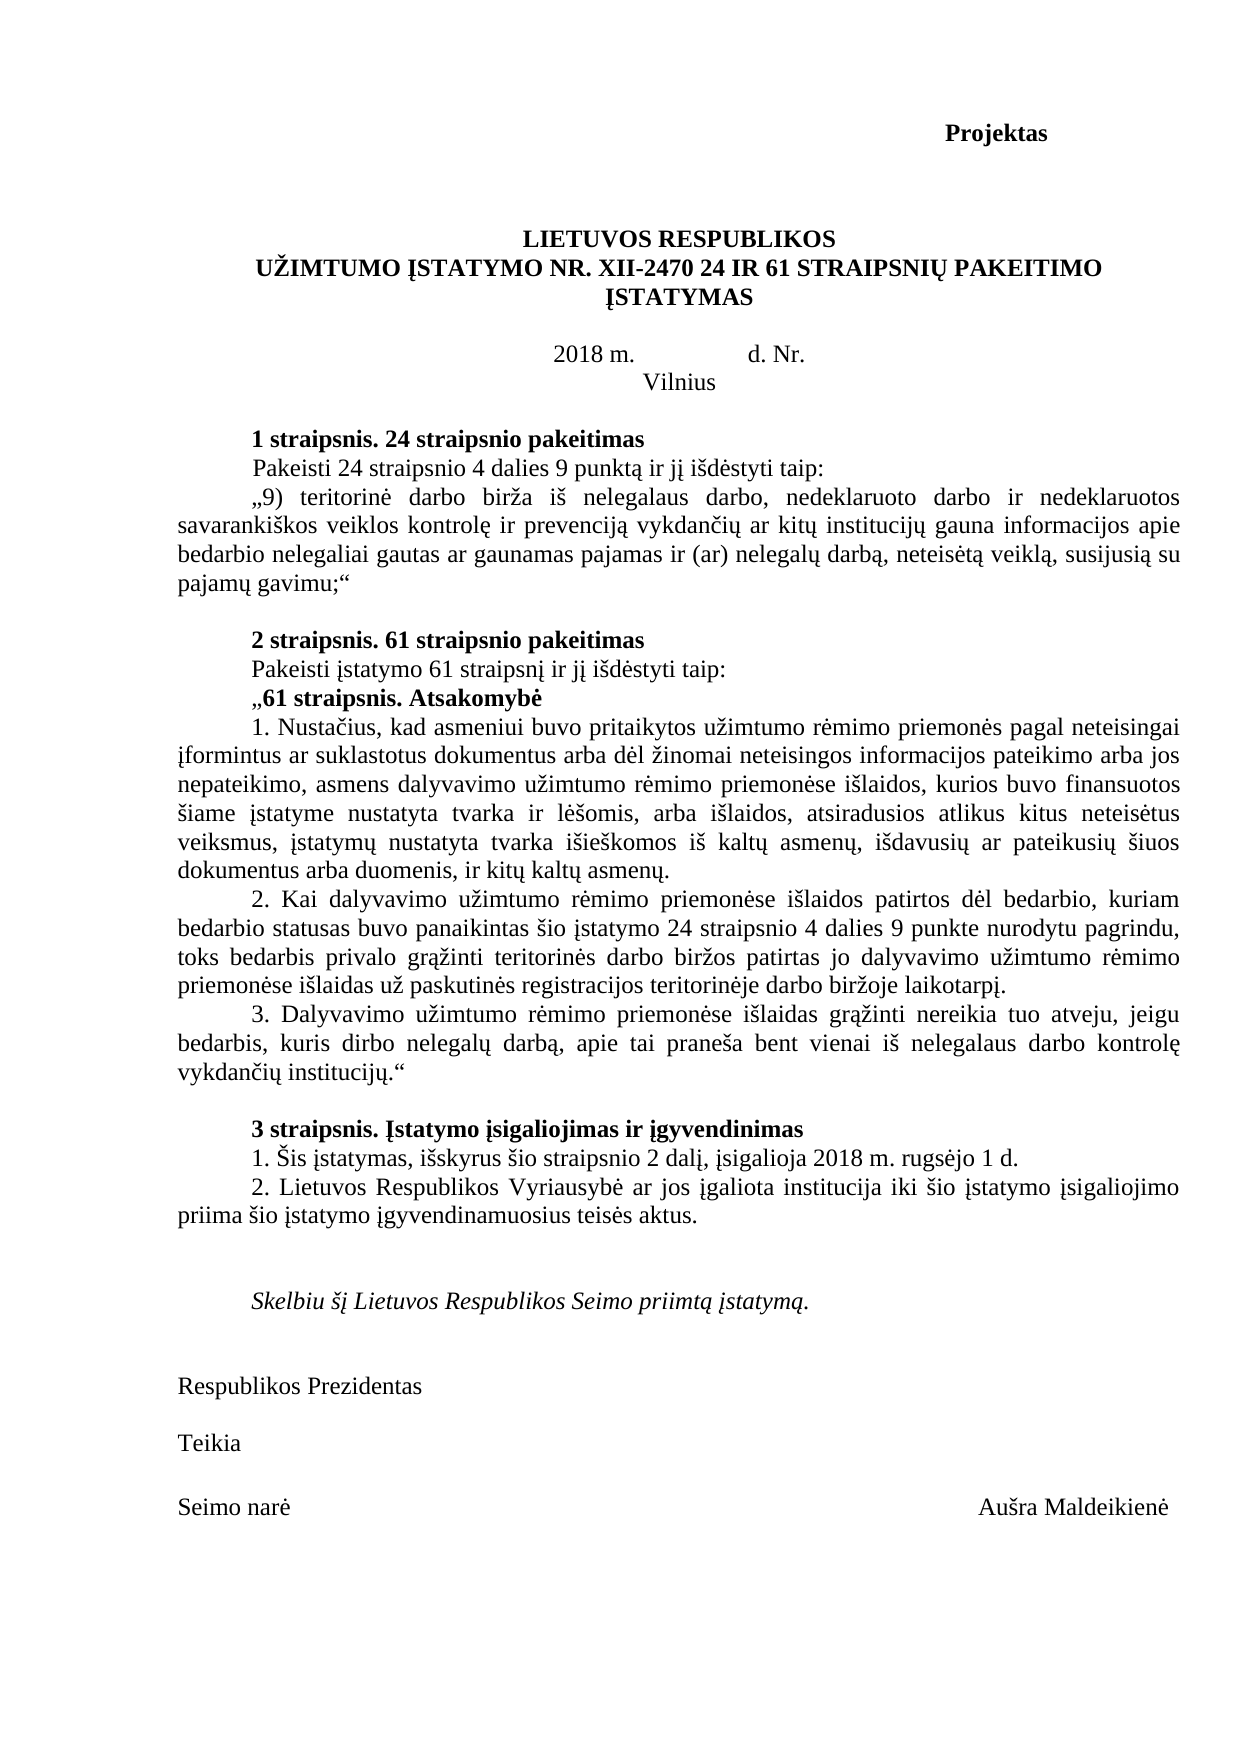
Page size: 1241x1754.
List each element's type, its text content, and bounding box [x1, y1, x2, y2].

text Vilnius [177, 367, 1181, 396]
text Skelbiu šį Lietuvos Respublikos Seimo priimtą įstatymą. [177, 1286, 1181, 1315]
text Teikia [177, 1428, 1181, 1457]
text Projektas [177, 118, 1181, 147]
text 3. Dalyvavimo užimtumo rėmimo priemonėse išlaidas grąžinti nereikia tuo atveju, jeigu bedarbis, kuris dirbo nelegalų darbą, apie tai praneša bent vienai iš nelegalaus darbo kontrolę vykdančių institucijų.“ [177, 999, 1181, 1086]
text 3 straipsnis. Įstatymo įsigaliojimas ir įgyvendinimas [177, 1114, 1181, 1143]
text ĮSTATYMAS [177, 282, 1181, 311]
text 2. Kai dalyvavimo užimtumo rėmimo priemonėse išlaidos patirtos dėl bedarbio, kuriam bedarbio statusas buvo panaikintas šio įstatymo 24 straipsnio 4 dalies 9 punkte nurodytu pagrindu, toks bedarbis privalo grąžinti teritorinės darbo biržos patirtas jo dalyvavimo užimtumo rėmimo priemonėse išlaidas už paskutinės registracijos teritorinėje darbo biržoje laikotarpį. [177, 884, 1181, 999]
text UŽIMTUMO ĮSTATYMO NR. XII-2470 24 IR 61 STRAIPSNIŲ PAKEITIMO [177, 253, 1181, 282]
text Pakeisti 24 straipsnio 4 dalies 9 punktą ir jį išdėstyti taip: [252, 453, 1181, 482]
text „61 straipsnis. Atsakomybė [177, 683, 1181, 712]
text 2 straipsnis. 61 straipsnio pakeitimas [177, 626, 1181, 654]
text 1. Šis įstatymas, išskyrus šio straipsnio 2 dalį, įsigalioja 2018 m. rugsėjo 1 d. [251, 1143, 1181, 1172]
text Seimo narė Aušra Maldeikienė [177, 1492, 1181, 1521]
text Pakeisti įstatymo 61 straipsnį ir jį išdėstyti taip: [177, 654, 1181, 683]
text 2. Lietuvos Respublikos Vyriausybė ar jos įgaliota institucija iki šio įstatymo įsigaliojimo priima šio įstatymo įgyvendinamuosius teisės aktus. [177, 1172, 1181, 1229]
text 1. Nustačius, kad asmeniui buvo pritaikytos užimtumo rėmimo priemonės pagal neteisingai įformintus ar suklastotus dokumentus arba dėl žinomai neteisingos informacijos pateikimo arba jos nepateikimo, asmens dalyvavimo užimtumo rėmimo priemonėse išlaidos, kurios buvo finansuotos šiame įstatyme nustatyta tvarka ir lėšomis, arba išlaidos, atsiradusios atlikus kitus neteisėtus veiksmus, įstatymų nustatyta tvarka išieškomos iš kaltų asmenų, išdavusių ar pateikusių šiuos dokumentus arba duomenis, ir kitų kaltų asmenų. [177, 712, 1181, 884]
text 2018 m. d. Nr. [177, 339, 1181, 367]
text Respublikos Prezidentas [177, 1371, 1181, 1399]
text LIETUVOS RESPUBLIKOS [177, 224, 1181, 253]
text „9) teritorinė darbo birža iš nelegalaus darbo, nedeklaruoto darbo ir nedeklaruotos savarankiškos veiklos kontrolę ir prevenciją vykdančių ar kitų institucijų gauna informacijos apie bedarbio nelegaliai gautas ar gaunamas pajamas ir (ar) nelegalų darbą, neteisėtą veiklą, susijusią su pajamų gavimu;“ [177, 482, 1181, 597]
text 1 straipsnis. 24 straipsnio pakeitimas [177, 424, 1181, 453]
